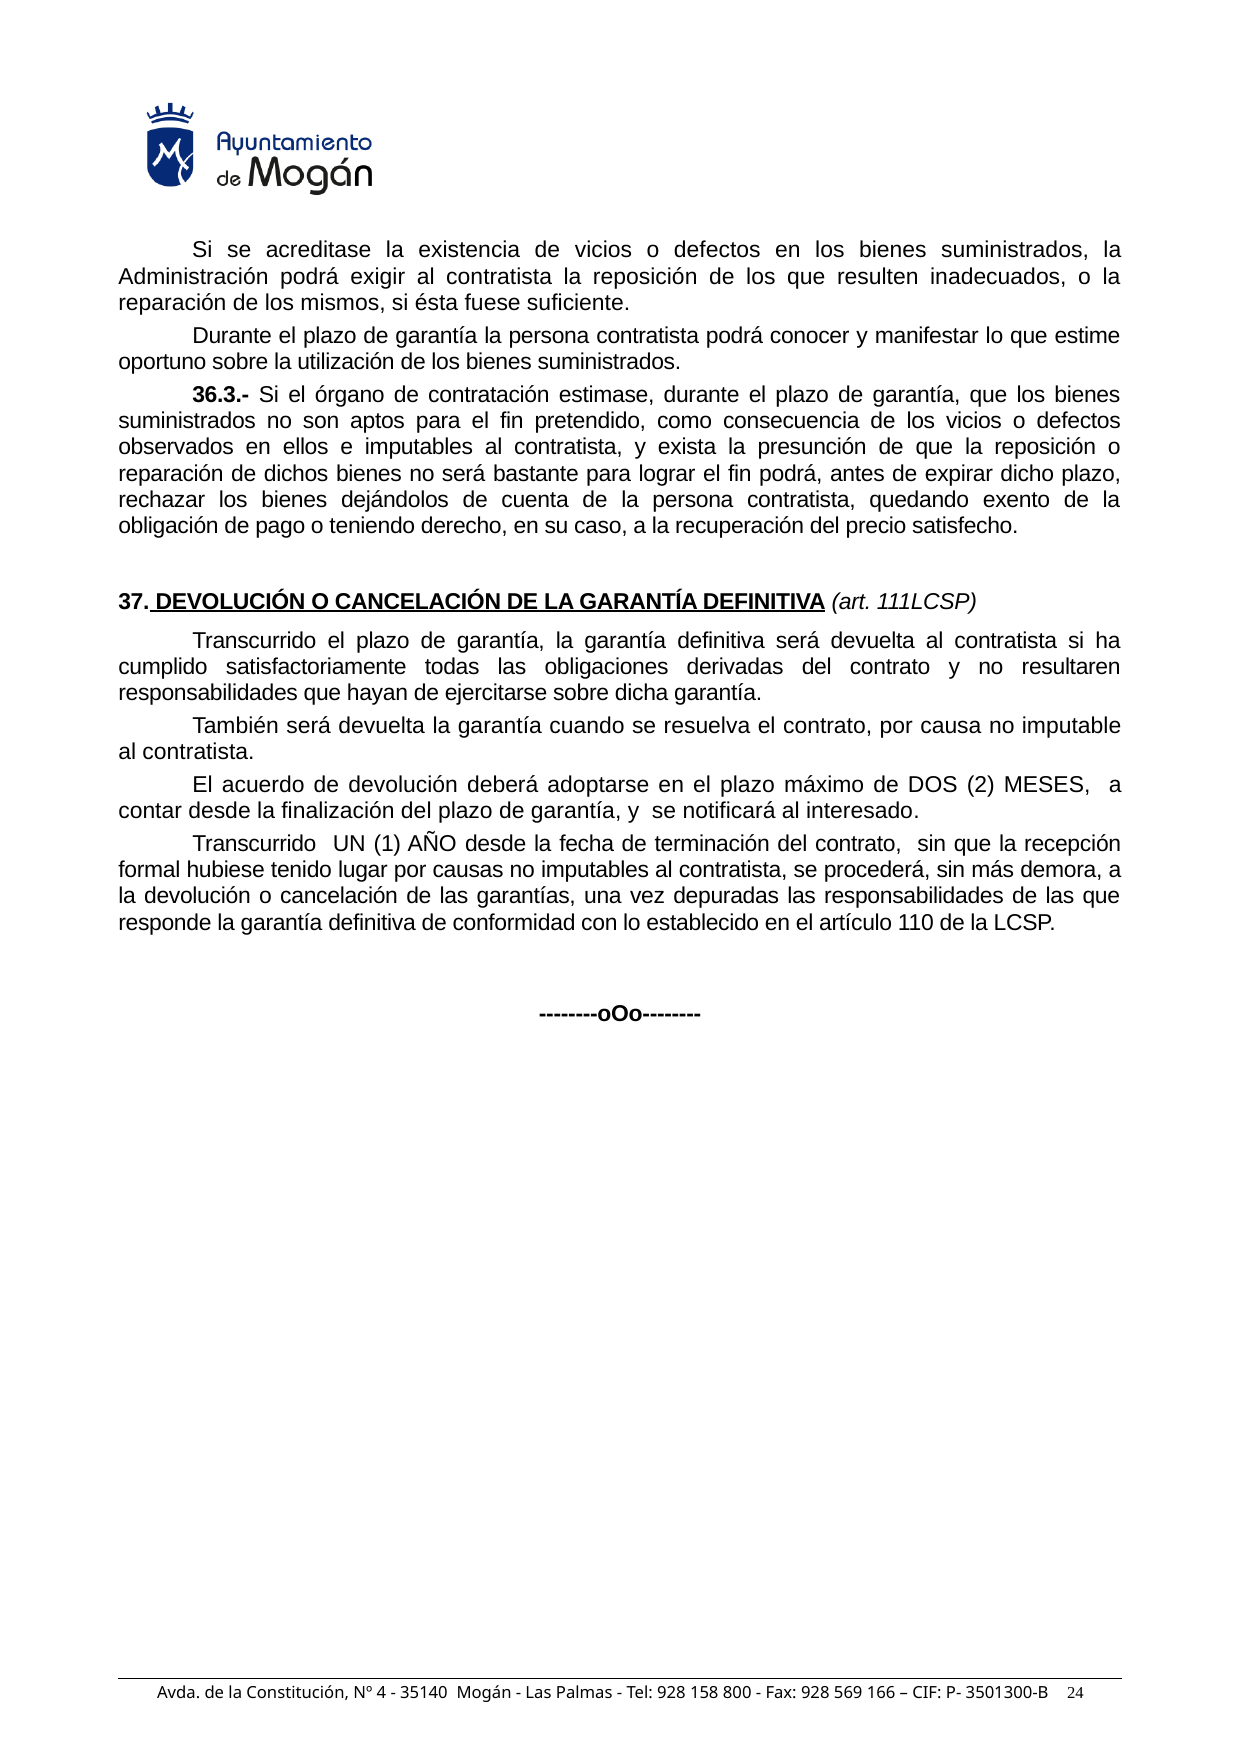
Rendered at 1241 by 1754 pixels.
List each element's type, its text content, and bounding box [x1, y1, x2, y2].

text También será devuelta la garantía cuando se resuelva el contrato, por causa no imputable al contratista. [118, 712, 1122, 764]
text Si se acreditase la existencia de vicios o defectos en los bienes suministrados, la Administración podrá exigir al contratista la reposición de los que resulten inadecuados, o la reparación de los mismos, si ésta fuese suficiente. [118, 236, 1122, 315]
text 36.3.- Si el órgano de contratación estimase, durante el plazo de garantía, que los bienes suministrados no son aptos para el fin pretendido, como consecuencia de los vicios o defectos observados en ellos e imputables al contratista, y exista la presunción de que la reposición o reparación de dichos bienes no será bastante para lograr el fin podrá, antes de expirar dicho plazo, rechazar los bienes dejándolos de cuenta de la persona contratista, quedando exento de la obligación de pago o teniendo derecho, en su caso, a la recuperación del precio satisfecho. [118, 381, 1122, 539]
text 37. DEVOLUCIÓN O CANCELACIÓN DE LA GARANTÍA DEFINITIVA (art. 111LCSP) [118, 588, 1122, 614]
text Durante el plazo de garantía la persona contratista podrá conocer y manifestar lo que estime oportuno sobre la utilización de los bienes suministrados. [118, 322, 1122, 374]
text Transcurrido UN (1) AÑO desde la fecha de terminación del contrato, sin que la recepción formal hubiese tenido lugar por causas no imputables al contratista, se procederá, sin más demora, a la devolución o cancelación de las garantías, una vez depuradas las responsabilidades de las que responde la garantía definitiva de conformidad con lo establecido en el artículo 110 de la LCSP. [118, 830, 1122, 935]
text --------oOo-------- [118, 1000, 1122, 1027]
picture [132, 81, 388, 213]
text Transcurrido el plazo de garantía, la garantía definitiva será devuelta al contratista si ha cumplido satisfactoriamente todas las obligaciones derivadas del contrato y no resultaren responsabilidades que hayan de ejercitarse sobre dicha garantía. [118, 627, 1122, 706]
text El acuerdo de devolución deberá adoptarse en el plazo máximo de DOS (2) MESES, a contar desde la finalización del plazo de garantía, y se notificará al interesado. [118, 771, 1122, 823]
